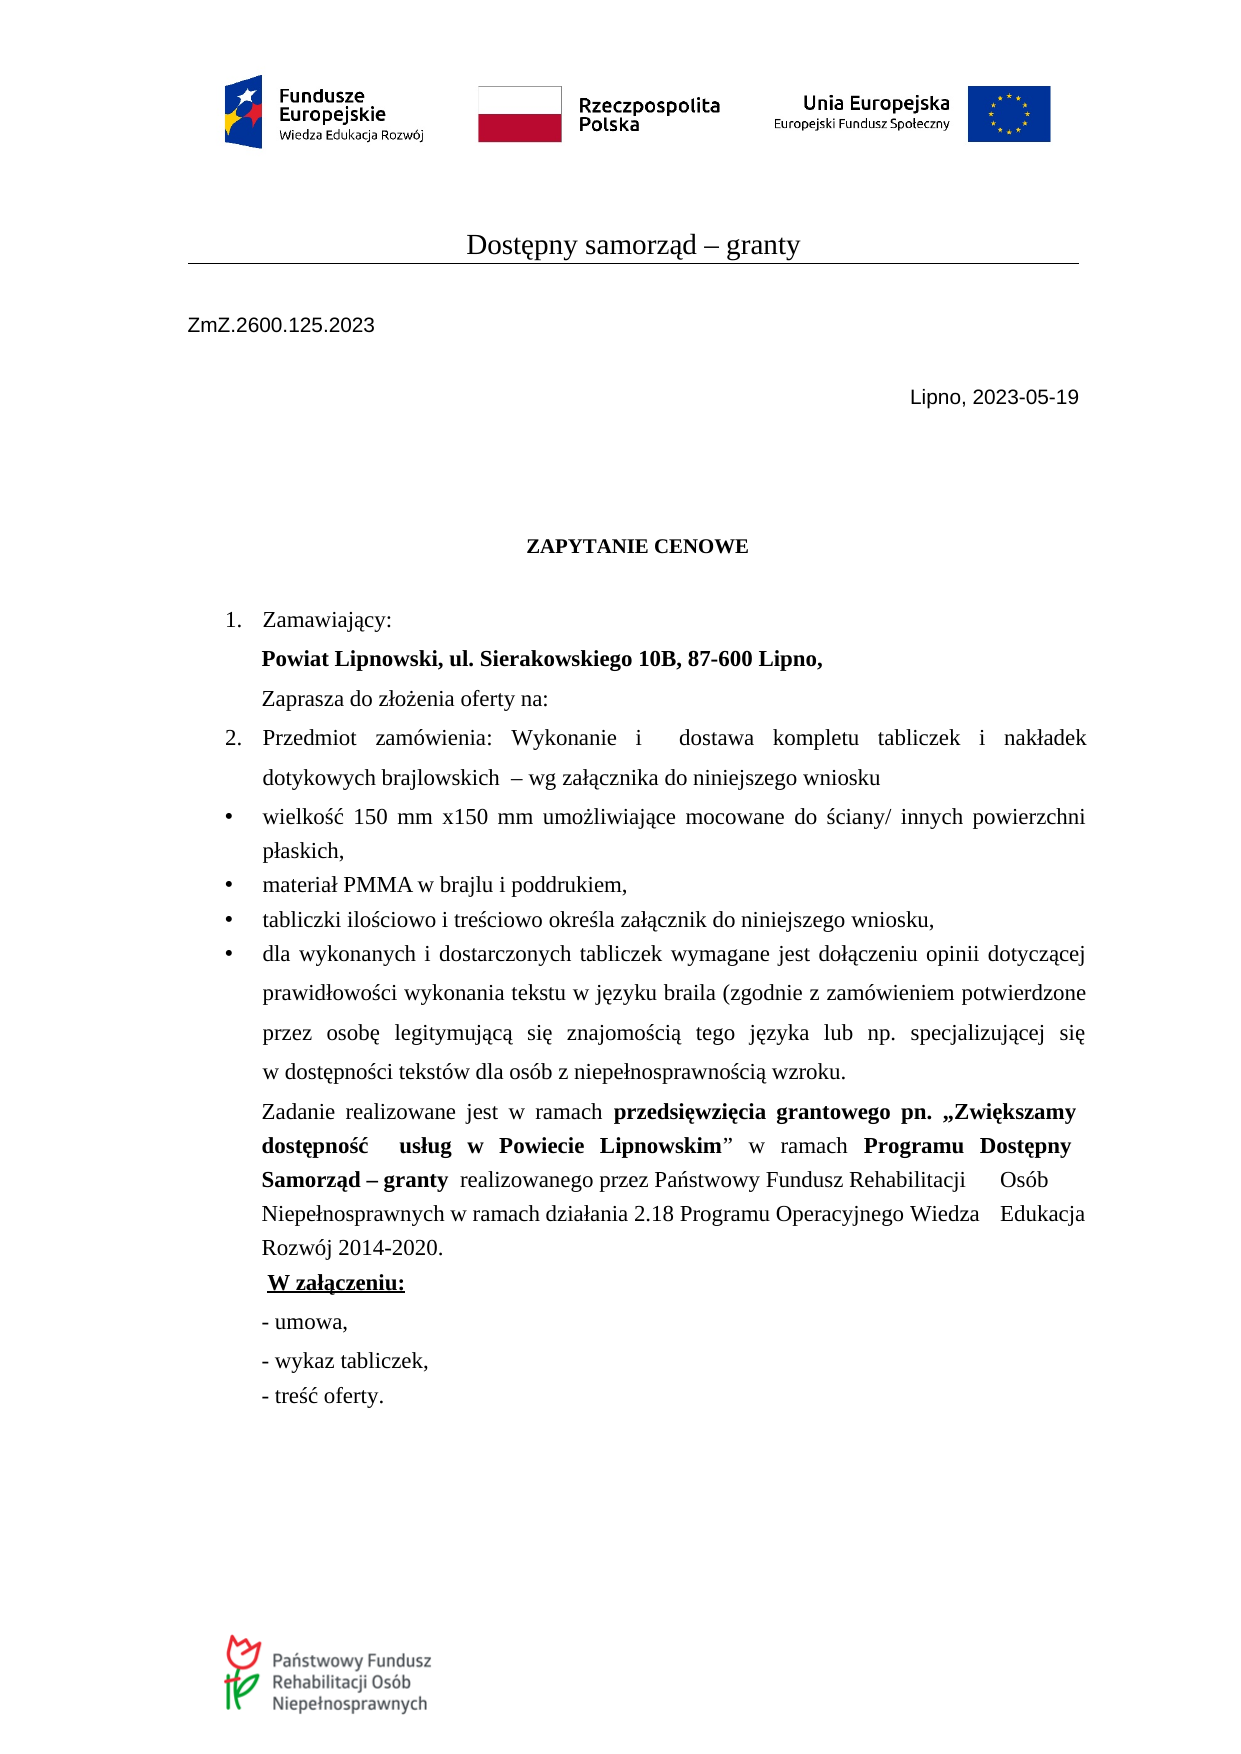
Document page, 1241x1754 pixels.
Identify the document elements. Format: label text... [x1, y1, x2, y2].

text - wykaz tabliczek, [187, 1348, 1087, 1374]
picture [187, 1600, 468, 1749]
list materiał PMMA w brajlu i poddrukiem, [225, 872, 1087, 898]
list Zamawiający: [225, 606, 1087, 632]
text Lipno, 2023-05-19 [187, 385, 1079, 409]
text ZAPYTANIE CENOWE [187, 534, 1087, 558]
picture [206, 56, 1069, 167]
text Dostępny samorząd – granty [187, 227, 1079, 264]
text ZmZ.2600.125.2023 [187, 313, 1079, 337]
text Powiat Lipnowski, ul. Sierakowskiego 10B, 87-600 Lipno, Zaprasza do złożenia oferty na: [187, 645, 1087, 711]
text Zadanie realizowane jest w ramach przedsięwzięcia grantowego pn. „Zwiększamy dostępność usług w Powiecie Lipnowskim” w ramach Programu Dostępny Samorząd – granty realizowanego przez Państwowy Fundusz Rehabilitacji Osób Niepełnosprawnych w ramach działania 2.18 Programu Operacyjnego Wiedza Edukacja Rozwój 2014-2020. [187, 1098, 1087, 1261]
text - treść oferty. [187, 1382, 1087, 1408]
list dla wykonanych i dostarczonych tabliczek wymagane jest dołączeniu opinii dotyczącej prawidłowości wykonania tekstu w języku braila (zgodnie z zamówieniem potwierdzone przez osobę legitymującą się znajomością tego języka lub np. specjalizującej się w dostępności tekstów dla osób z niepełnosprawnością wzroku. [225, 940, 1087, 1085]
list wielkość 150 mm x150 mm umożliwiające mocowane do ściany/ innych powierzchni płaskich, [225, 803, 1087, 864]
text - umowa, [187, 1308, 1087, 1334]
list tabliczki ilościowo i treściowo określa załącznik do niniejszego wniosku, [225, 906, 1087, 932]
list Przedmiot zamówienia: Wykonanie i dostawa kompletu tabliczek i nakładek dotykowych brajlowskich – wg załącznika do niniejszego wniosku [225, 724, 1087, 790]
text W załączeniu: [187, 1269, 1087, 1295]
